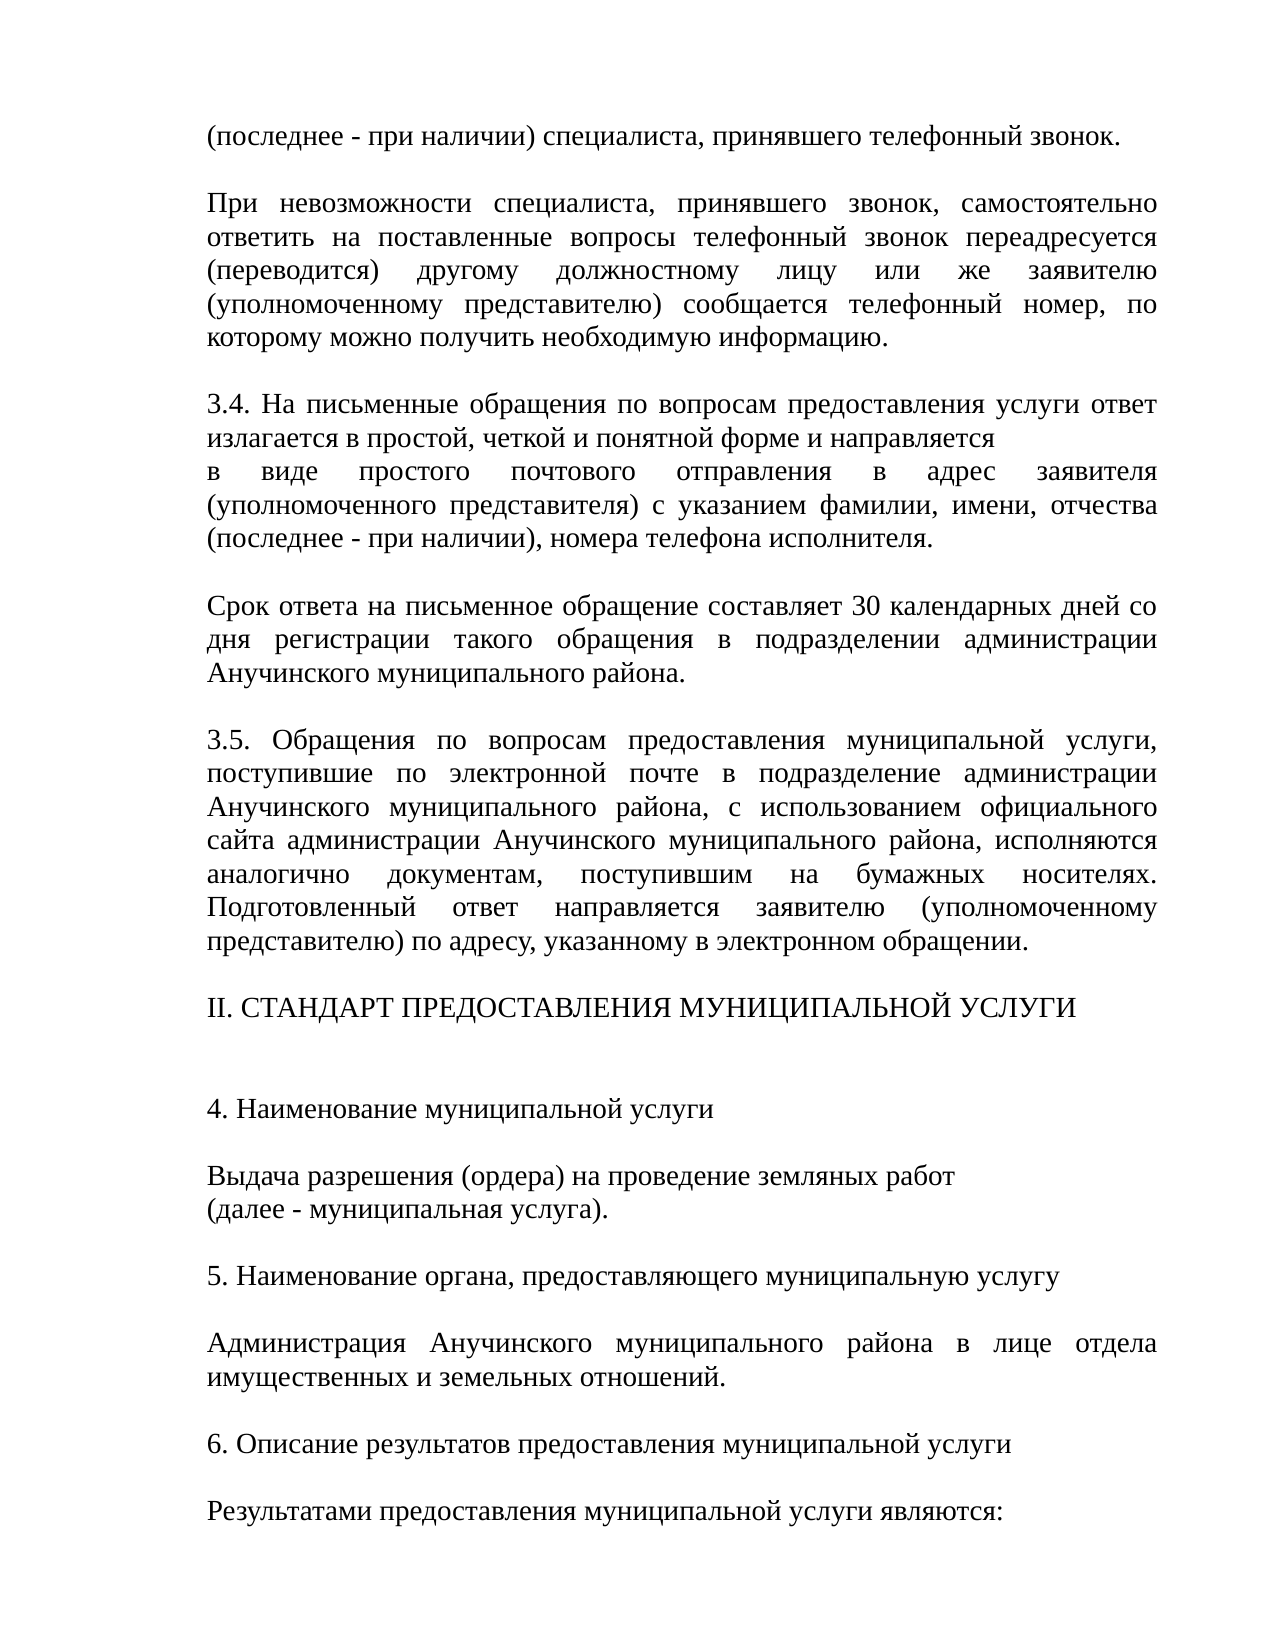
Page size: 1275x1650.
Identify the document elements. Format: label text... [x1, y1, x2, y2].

text II. СТАНДАРТ ПРЕДОСТАВЛЕНИЯ МУНИЦИПАЛЬНОЙ УСЛУГИ [207, 990, 1158, 1024]
text 5. Наименование органа, предоставляющего муниципальную услугу [207, 1225, 1158, 1292]
text в виде простого почтового отправления в адрес заявителя (уполномоченного представителя) с указанием фамилии, имени, отчества (последнее - при наличии), номера телефона исполнителя. [207, 453, 1158, 554]
text Администрация Анучинского муниципального района в лице отдела имущественных и земельных отношений. [207, 1292, 1158, 1393]
text 3.5. Обращения по вопросам предоставления муниципальной услуги, поступившие по электронной почте в подразделение администрации Анучинского муниципального района, с использованием официального сайта администрации Анучинского муниципального района, исполняются аналогично документам, поступившим на бумажных носителях. Подготовленный ответ направляется заявителю (уполномоченному представителю) по адресу, указанному в электронном обращении. [207, 688, 1158, 957]
text Выдача разрешения (ордера) на проведение земляных работ [207, 1124, 1158, 1191]
text Срок ответа на письменное обращение составляет 30 календарных дней со дня регистрации такого обращения в подразделении администрации Анучинского муниципального района. [207, 554, 1158, 688]
text (последнее - при наличии) специалиста, принявшего телефонный звонок. [207, 118, 1158, 152]
text Результатами предоставления муниципальной услуги являются: [207, 1460, 1158, 1527]
text (далее - муниципальная услуга). [207, 1191, 1158, 1225]
text 3.4. На письменные обращения по вопросам предоставления услуги ответ излагается в простой, четкой и понятной форме и направляется [207, 353, 1158, 453]
text 4. Наименование муниципальной услуги [207, 1057, 1158, 1124]
text 6. Описание результатов предоставления муниципальной услуги [207, 1393, 1158, 1460]
text При невозможности специалиста, принявшего звонок, самостоятельно ответить на поставленные вопросы телефонный звонок переадресуется (переводится) другому должностному лицу или же заявителю (уполномоченному представителю) сообщается телефонный номер, по которому можно получить необходимую информацию. [207, 152, 1158, 353]
